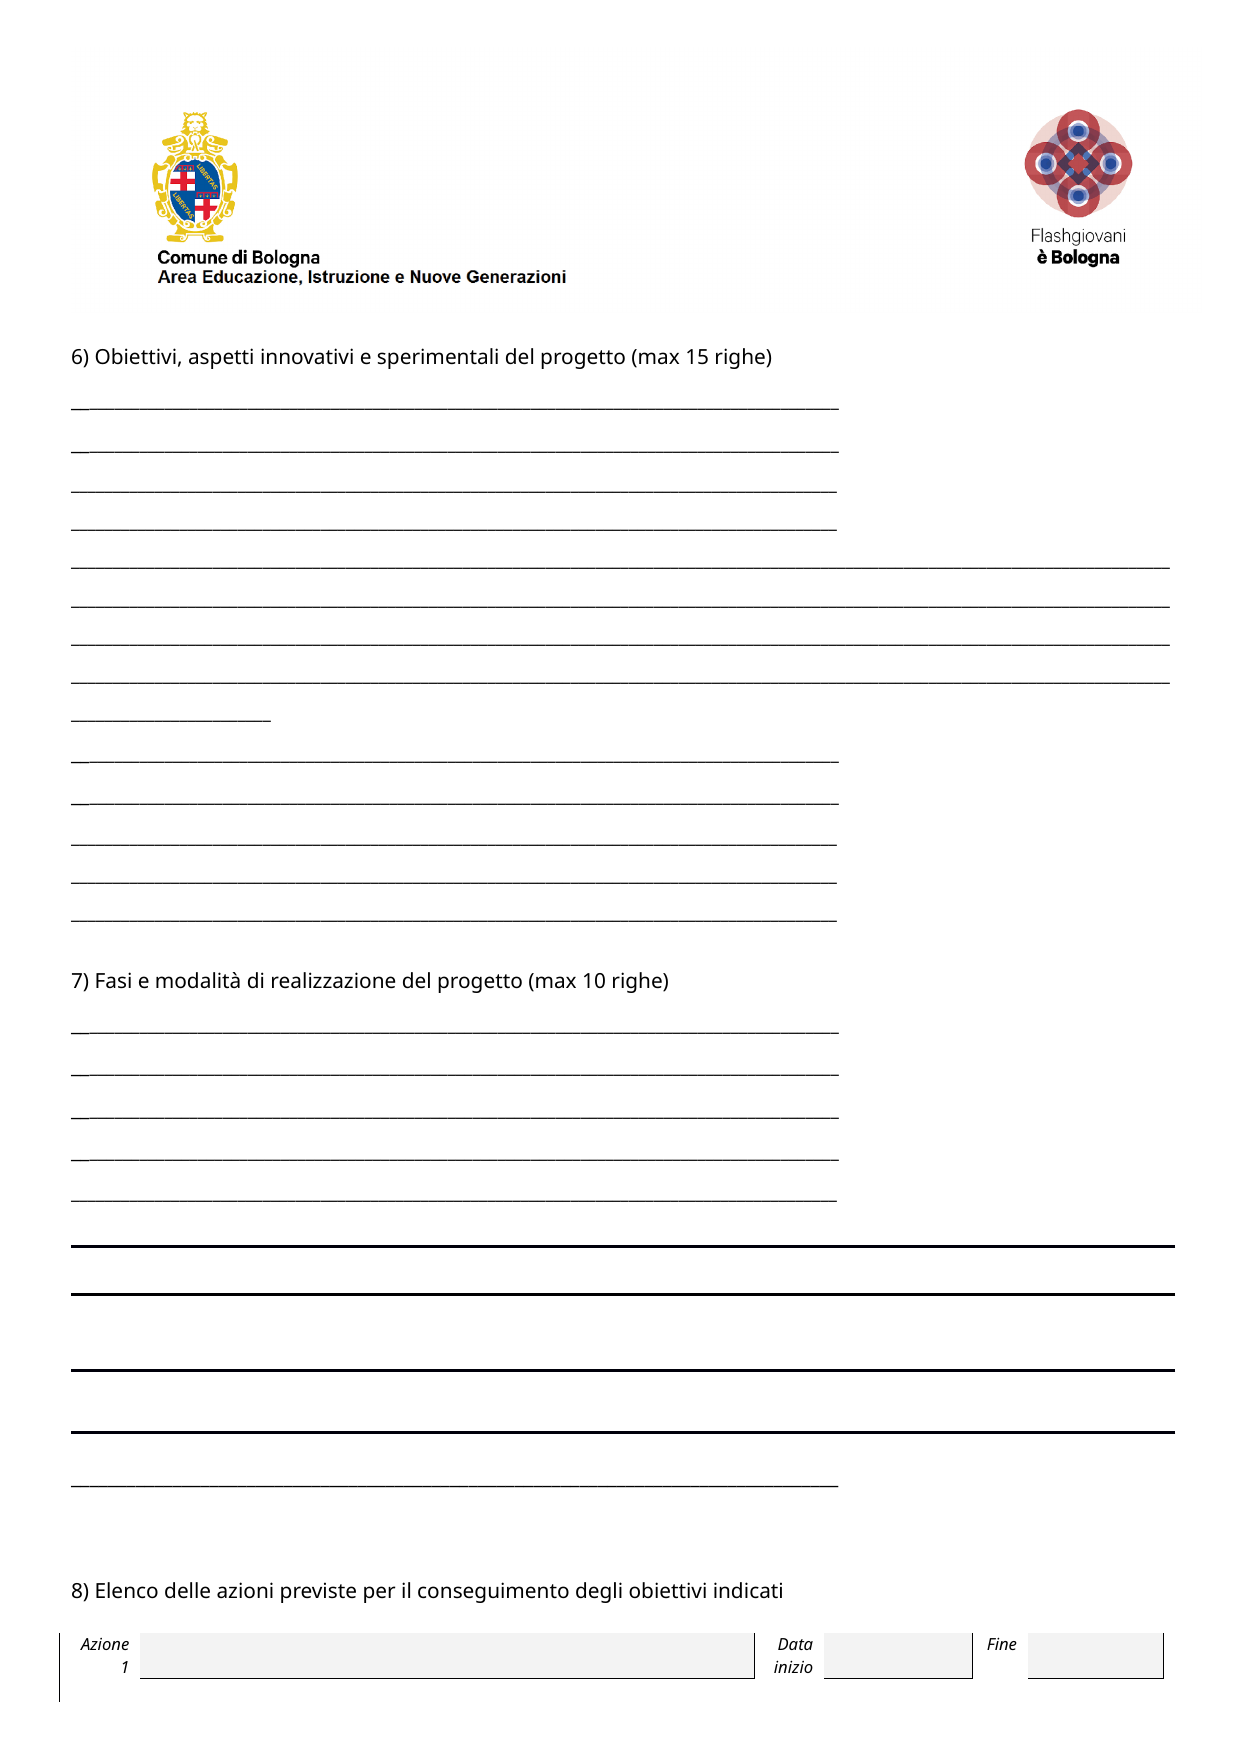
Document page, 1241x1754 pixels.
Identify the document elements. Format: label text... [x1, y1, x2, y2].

text ____________________________________________________________________________________________ [71, 861, 1175, 887]
text ________________________________________________________________________________________________________________________________________________________________________________________________________________________________________________________________________________________________________________________________________________________________________________________________________________________________________________________________________________________________________________________________________________________________________ [71, 547, 1175, 725]
text ____________________________________________________________________________________________ [71, 470, 1175, 496]
text ____________________________________________________________________________________________ [71, 385, 1175, 413]
text ____________________________________________________________________________________________ [71, 428, 1175, 456]
table_cell [754, 1678, 824, 1702]
table_header Azione 1 [60, 1633, 140, 1678]
table_cell [1028, 1679, 1163, 1702]
text 7) Fasi e modalità di realizzazione del progetto (max 10 righe) ____________________________________________________________________________________________ [71, 966, 1175, 1037]
text ____________________________________________________________________________________________ [71, 738, 1175, 766]
text 6) Obiettivi, aspetti innovativi e sperimentali del progetto (max 15 righe) [71, 342, 1175, 371]
text ____________________________________________________________________________________________ [71, 1094, 1175, 1122]
text ____________________________________________________________________________________________ [71, 780, 1175, 809]
table_cell [140, 1679, 754, 1702]
text ____________________________________________________________________________________________ [71, 1137, 1175, 1165]
picture [74, 47, 1199, 313]
table_cell [973, 1678, 1028, 1702]
table_header Fine [973, 1633, 1028, 1678]
text ____________________________________________________________________________________________ [71, 823, 1175, 848]
text ___________________________________________________________________________________ [71, 1462, 1175, 1491]
table_header [824, 1633, 972, 1678]
text ____________________________________________________________________________________________ [71, 1051, 1175, 1080]
text ____________________________________________________________________________________________ [71, 1179, 1175, 1205]
text ____________________________________________________________________________________________ [71, 899, 1175, 925]
table_cell [60, 1678, 140, 1702]
text 8) Elenco delle azioni previste per il conseguimento degli obiettivi indicati [71, 1576, 1175, 1604]
table_cell [824, 1679, 973, 1702]
text ____________________________________________________________________________________________ [71, 508, 1175, 534]
table_header [1028, 1633, 1163, 1678]
table_header Data inizio [755, 1633, 824, 1678]
table_header [140, 1633, 754, 1678]
